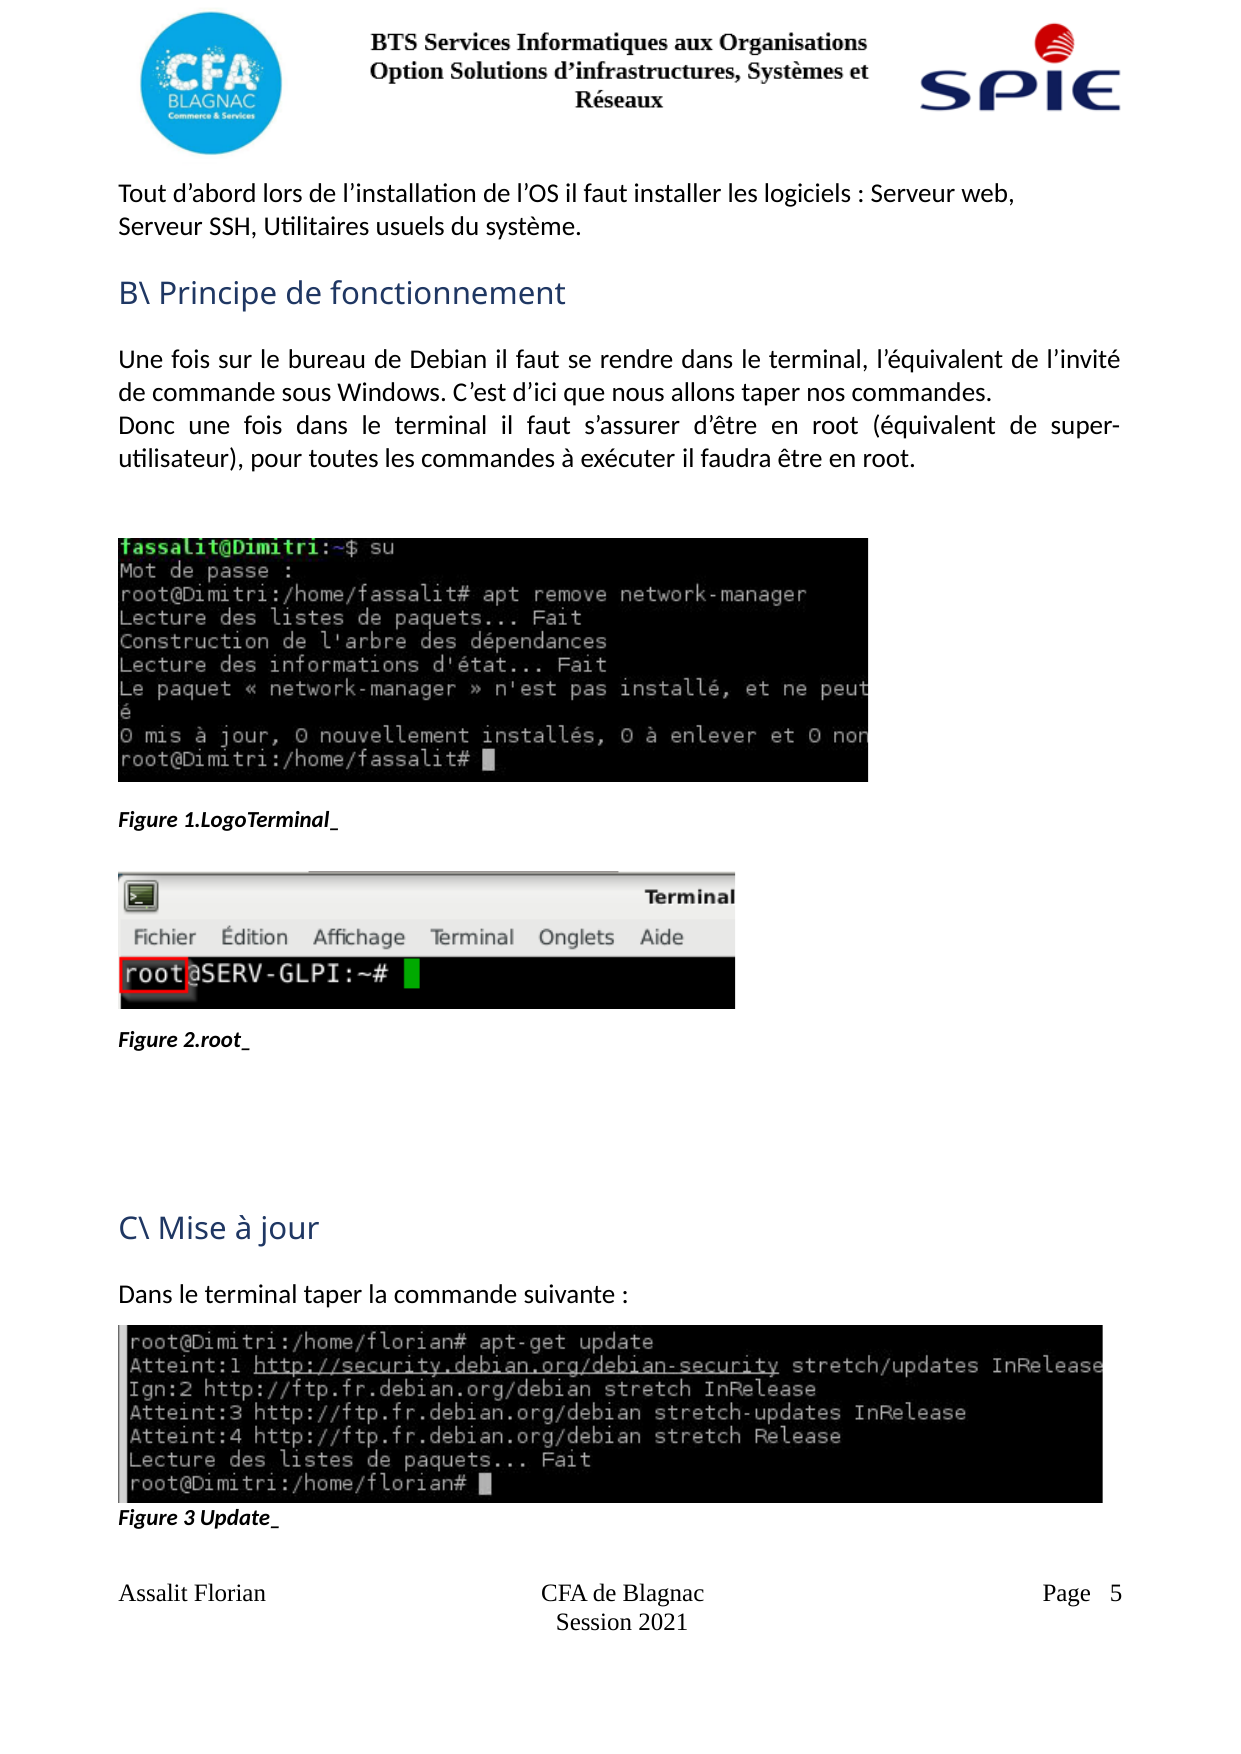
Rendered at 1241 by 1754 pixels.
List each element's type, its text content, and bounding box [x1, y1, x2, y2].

picture [122, 0, 1127, 175]
text C\ Mise à jour [118, 1206, 1122, 1249]
text Figure 3 Update_ [118, 1483, 1122, 1531]
picture [118, 871, 736, 1009]
picture [118, 1325, 1103, 1503]
text Une fois sur le bureau de Debian il faut se rendre dans le terminal, l’équivalent de l’invité de commande sous Windows. C’est d’ici que nous allons taper nos commandes. [118, 342, 1122, 408]
text Serveur SSH, Utilitaires usuels du système. [118, 209, 1122, 242]
text B\ Principe de fonctionnement [118, 271, 1122, 314]
text Dans le terminal taper la commande suivante : [118, 1278, 1122, 1311]
text Tout d’abord lors de l’installation de l’OS il faut installer les logiciels : Serveur web, [118, 176, 1122, 209]
text Figure 2.root_ [118, 1025, 1122, 1053]
text Donc une fois dans le terminal il faut s’assurer d’être en root (équivalent de super-utilisateur), pour toutes les commandes à exécuter il faudra être en root. [118, 408, 1122, 474]
picture [118, 538, 869, 782]
text Figure 1.LogoTerminal_ [118, 805, 1122, 833]
